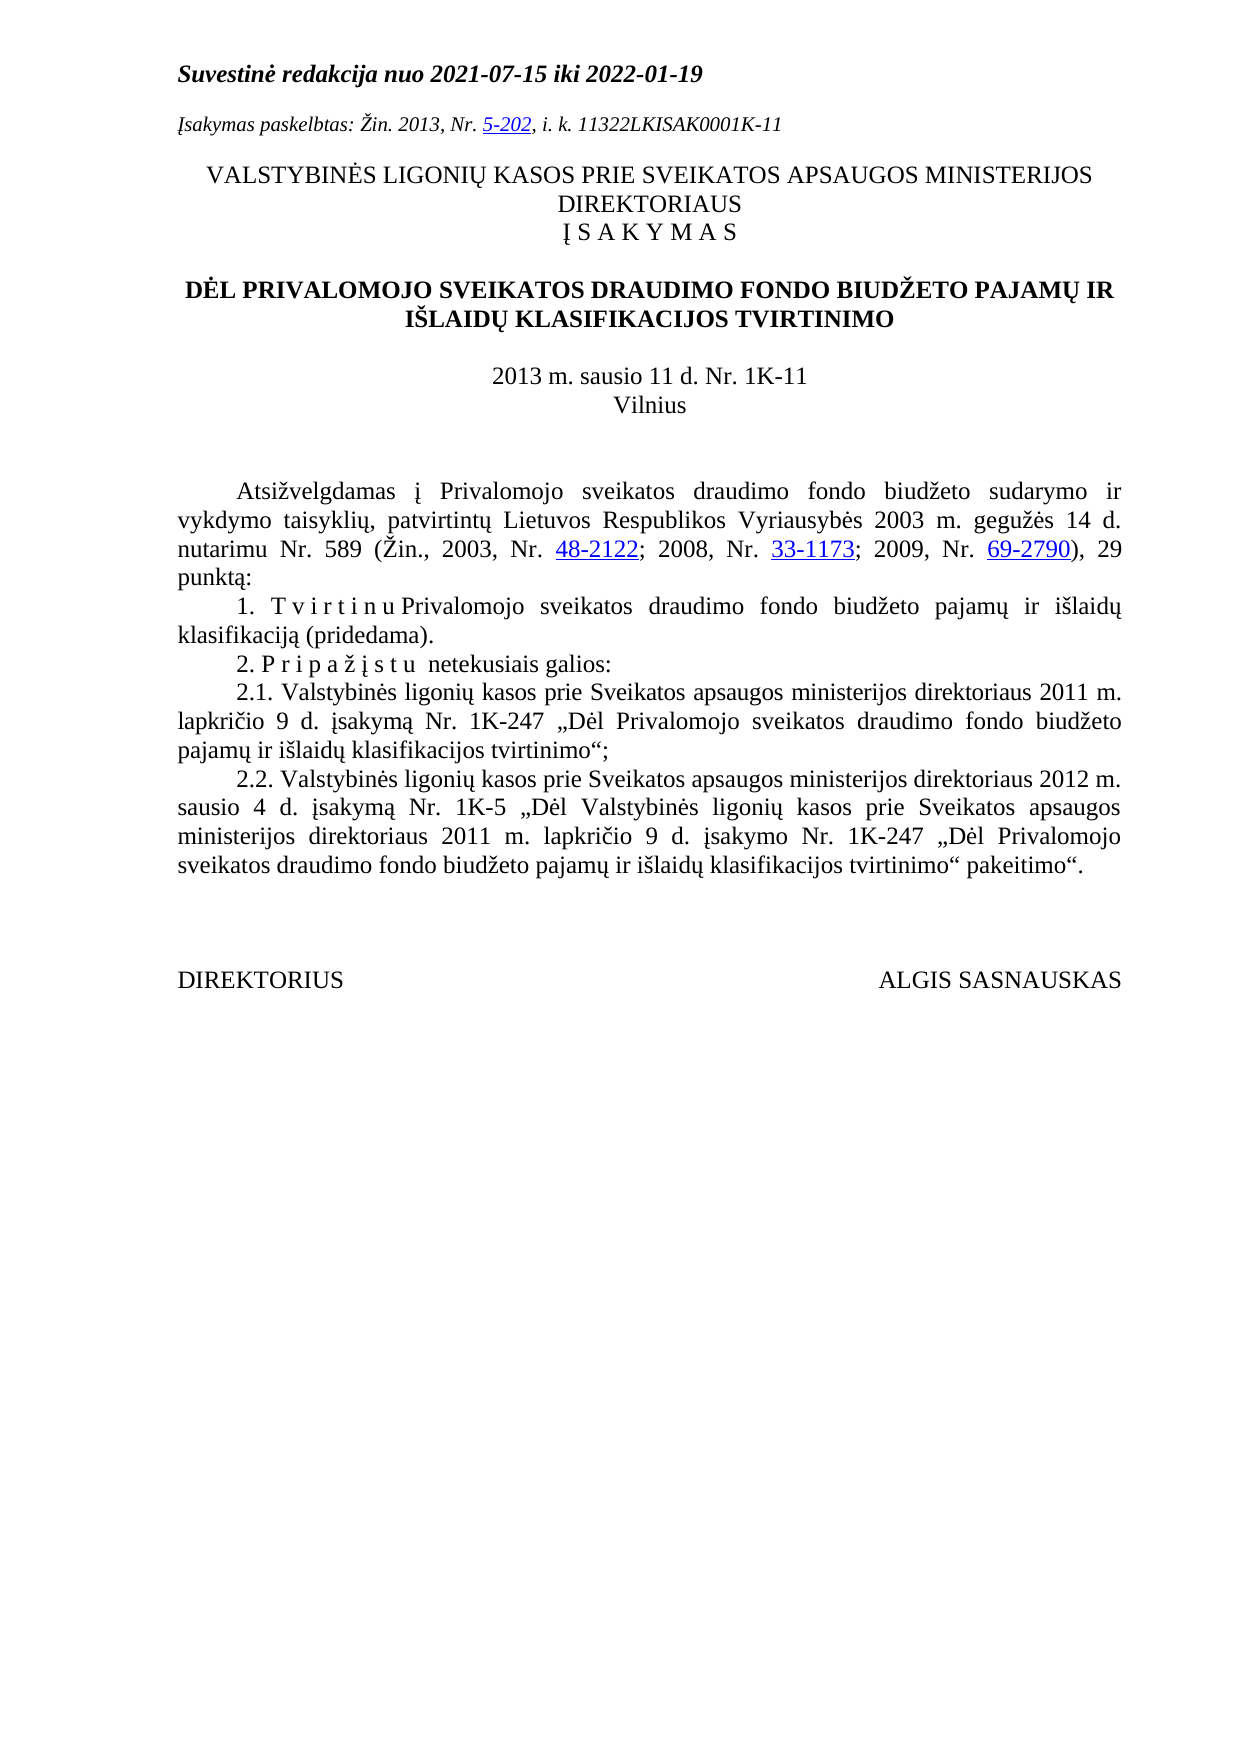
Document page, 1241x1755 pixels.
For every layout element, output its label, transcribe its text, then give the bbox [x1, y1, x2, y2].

text Suvestinė redakcija nuo 2021-07-15 iki 2022-01-19 [177, 59, 1122, 88]
text 2. Pripažįstu netekusiais galios: [177, 649, 1122, 677]
text Įsakymas paskelbtas: Žin. 2013, Nr. 5-202, i. k. 11322LKISAK0001K-11 [177, 112, 1122, 136]
text 1. TvirtinuPrivalomojo sveikatos draudimo fondo biudžeto pajamų ir išlaidų klasifikaciją (pridedama). [177, 591, 1122, 649]
text Direktorius Algis Sasnauskas [177, 965, 1122, 994]
text 2.1. Valstybinės ligonių kasos prie Sveikatos apsaugos ministerijos direktoriaus 2011 m. lapkričio 9 d. įsakymą Nr. 1K-247 „Dėl Privalomojo sveikatos draudimo fondo biudžeto pajamų ir išlaidų klasifikacijos tvirtinimo“; [177, 677, 1122, 764]
text Vilnius [177, 390, 1122, 419]
text Atsižvelgdamas į Privalomojo sveikatos draudimo fondo biudžeto sudarymo ir vykdymo taisyklių, patvirtintų Lietuvos Respublikos Vyriausybės 2003 m. gegužės 14 d. nutarimu Nr. 589 (Žin., 2003, Nr. 48-2122; 2008, Nr. 33-1173; 2009, Nr. 69-2790), 29 punktą: [177, 476, 1122, 591]
text Į S A K Y M A S [177, 217, 1122, 246]
text 2.2. Valstybinės ligonių kasos prie Sveikatos apsaugos ministerijos direktoriaus 2012 m. sausio 4 d. įsakymą Nr. 1K-5 „Dėl Valstybinės ligonių kasos prie Sveikatos apsaugos ministerijos direktoriaus 2011 m. lapkričio 9 d. įsakymo Nr. 1K-247 „Dėl Privalomojo sveikatos draudimo fondo biudžeto pajamų ir išlaidų klasifikacijos tvirtinimo“ pakeitimo“. [177, 764, 1122, 879]
text VALSTYBINĖS LIGONIŲ KASOS PRIE SVEIKATOS APSAUGOS MINISTERIJOS DIREKTORIAUS [177, 160, 1122, 217]
text DĖL PRIVALOMOJO SVEIKATOS DRAUDIMO FONDO BIUDŽETO PAJAMŲ IR IŠLAIDŲ KLASIFIKACIJOS TVIRTINIMO [177, 275, 1122, 332]
text 2013 m. sausio 11 d. Nr. 1K-11 [177, 361, 1122, 390]
